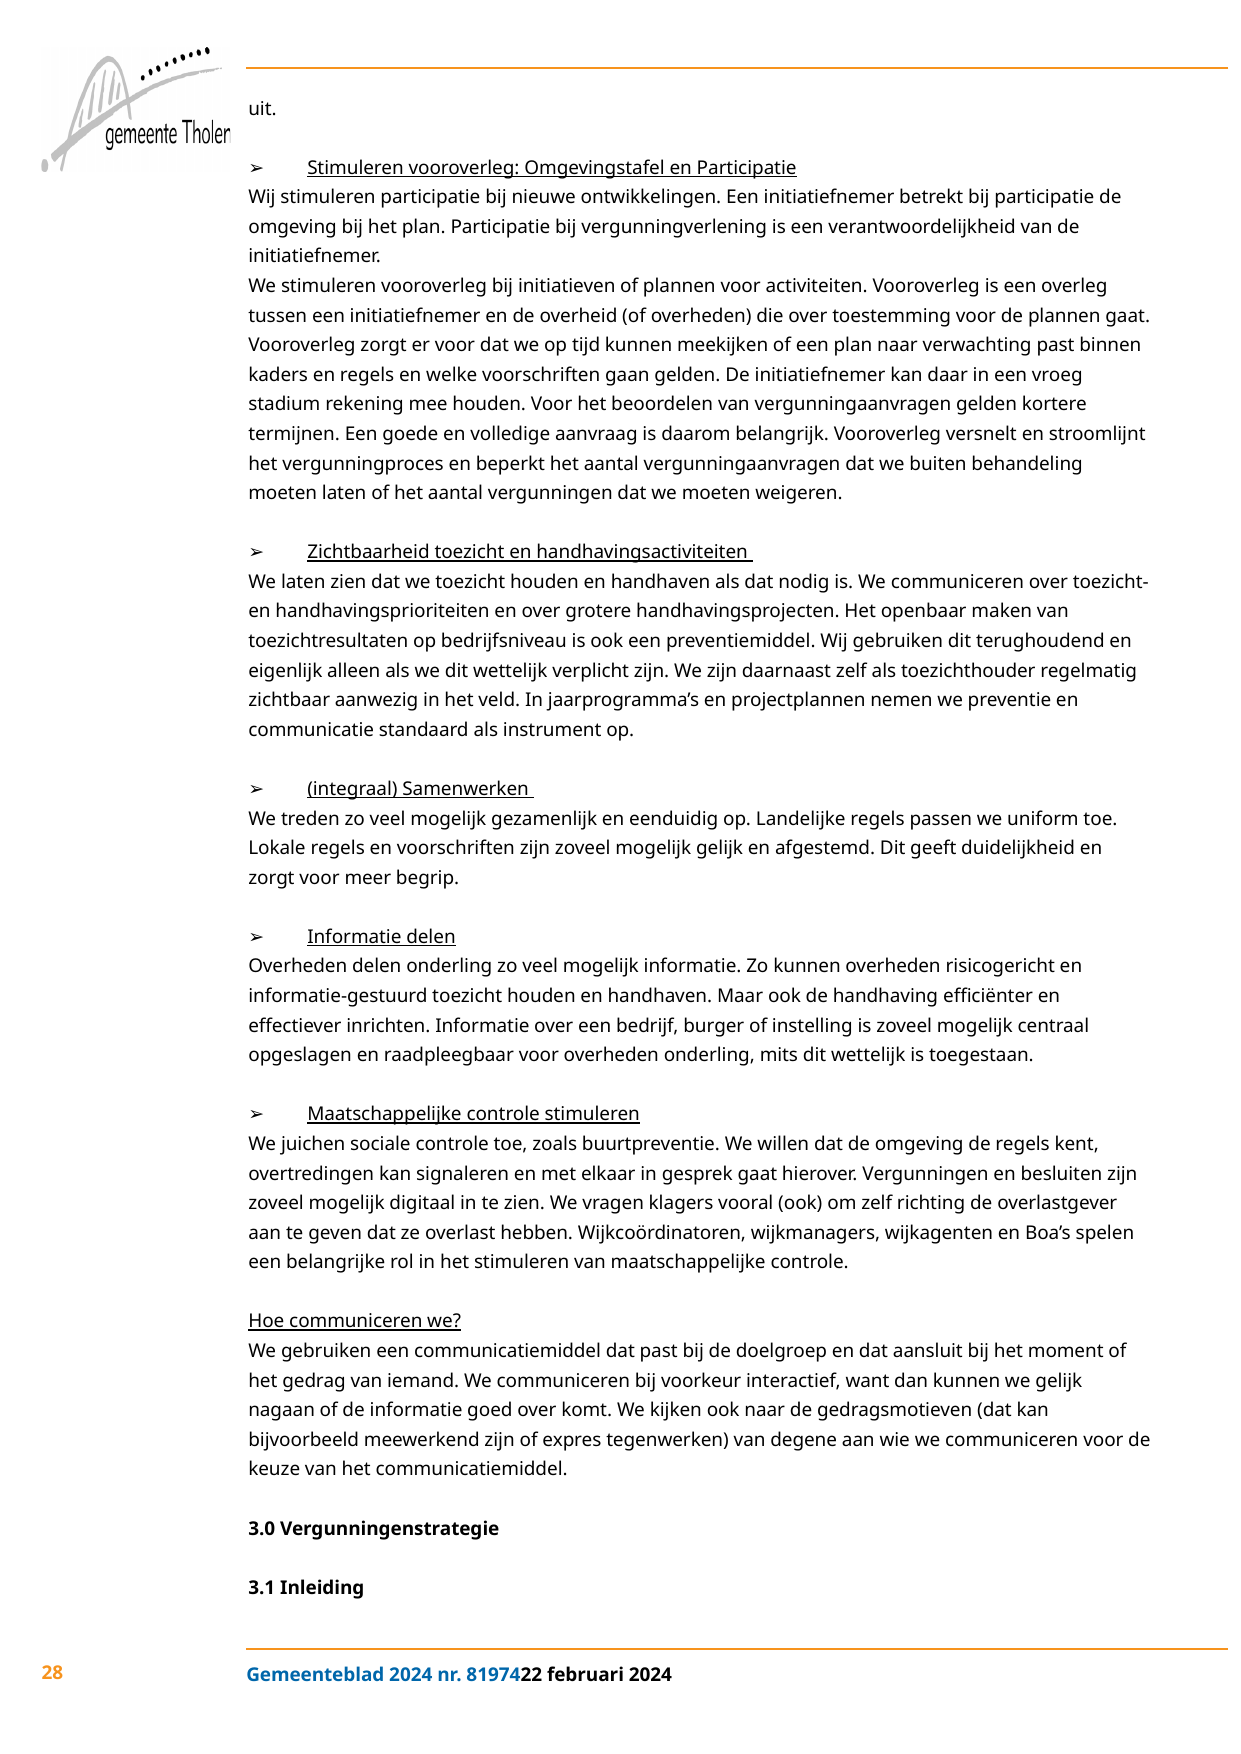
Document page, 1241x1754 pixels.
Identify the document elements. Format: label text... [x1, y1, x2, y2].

text 3.0 Vergunningenstrategie [248, 1515, 1152, 1541]
text 3.1 Inleiding [248, 1574, 1152, 1600]
list Stimuleren vooroverleg: Omgevingstafel en Participatie [248, 154, 1152, 180]
text Hoe communiceren we? [248, 1308, 1152, 1333]
list Maatschappelijke controle stimuleren [248, 1101, 1152, 1126]
text We treden zo veel mogelijk gezamenlijk en eenduidig op. Landelijke regels passen we uniform toe. Lokale regels en voorschriften zijn zoveel mogelijk gelijk en afgestemd. Dit geeft duidelijkheid en zorgt voor meer begrip. [248, 805, 1152, 890]
text uit. [248, 95, 1152, 121]
text We laten zien dat we toezicht houden en handhaven als dat nodig is. We communiceren over toezicht- en handhavingsprioriteiten en over grotere handhavingsprojecten. Het openbaar maken van toezichtresultaten op bedrijfsniveau is ook een preventiemiddel. Wij gebruiken dit terughoudend en eigenlijk alleen als we dit wettelijk verplicht zijn. We zijn daarnaast zelf als toezichthouder regelmatig zichtbaar aanwezig in het veld. In jaarprogramma’s en projectplannen nemen we preventie en communicatie standaard als instrument op. [248, 568, 1152, 742]
text We gebruiken een communicatiemiddel dat past bij de doelgroep en dat aansluit bij het moment of het gedrag van iemand. We communiceren bij voorkeur interactief, want dan kunnen we gelijk nagaan of de informatie goed over komt. We kijken ook naar de gedragsmotieven (dat kan bijvoorbeeld meewerkend zijn of expres tegenwerken) van degene aan wie we communiceren voor de keuze van het communicatiemiddel. [248, 1337, 1152, 1481]
list (integraal) Samenwerken [248, 775, 1152, 801]
text Wij stimuleren participatie bij nieuwe ontwikkelingen. Een initiatiefnemer betrekt bij participatie de omgeving bij het plan. Participatie bij vergunningverlening is een verantwoordelijkheid van de initiatiefnemer. [248, 183, 1152, 268]
picture [41, 47, 231, 172]
list Zichtbaarheid toezicht en handhavingsactiviteiten [248, 538, 1152, 564]
text We stimuleren vooroverleg bij initiatieven of plannen voor activiteiten. Vooroverleg is een overleg tussen een initiatiefnemer en de overheid (of overheden) die over toestemming voor de plannen gaat. Vooroverleg zorgt er voor dat we op tijd kunnen meekijken of een plan naar verwachting past binnen kaders en regels en welke voorschriften gaan gelden. De initiatiefnemer kan daar in een vroeg stadium rekening mee houden. Voor het beoordelen van vergunningaanvragen gelden kortere termijnen. Een goede en volledige aanvraag is daarom belangrijk. Vooroverleg versnelt en stroomlijnt het vergunningproces en beperkt het aantal vergunningaanvragen dat we buiten behandeling moeten laten of het aantal vergunningen dat we moeten weigeren. [248, 272, 1152, 505]
text We juichen sociale controle toe, zoals buurtpreventie. We willen dat de omgeving de regels kent, overtredingen kan signaleren en met elkaar in gesprek gaat hierover. Vergunningen en besluiten zijn zoveel mogelijk digitaal in te zien. We vragen klagers vooral (ook) om zelf richting de overlastgever aan te geven dat ze overlast hebben. Wijkcoördinatoren, wijkmanagers, wijkagenten en Boa’s spelen een belangrijke rol in het stimuleren van maatschappelijke controle. [248, 1130, 1152, 1274]
text Overheden delen onderling zo veel mogelijk informatie. Zo kunnen overheden risicogericht en informatie-gestuurd toezicht houden en handhaven. Maar ook de handhaving efficiënter en effectiever inrichten. Informatie over een bedrijf, burger of instelling is zoveel mogelijk centraal opgeslagen en raadpleegbaar voor overheden onderling, mits dit wettelijk is toegestaan. [248, 953, 1152, 1067]
list Informatie delen [248, 923, 1152, 949]
